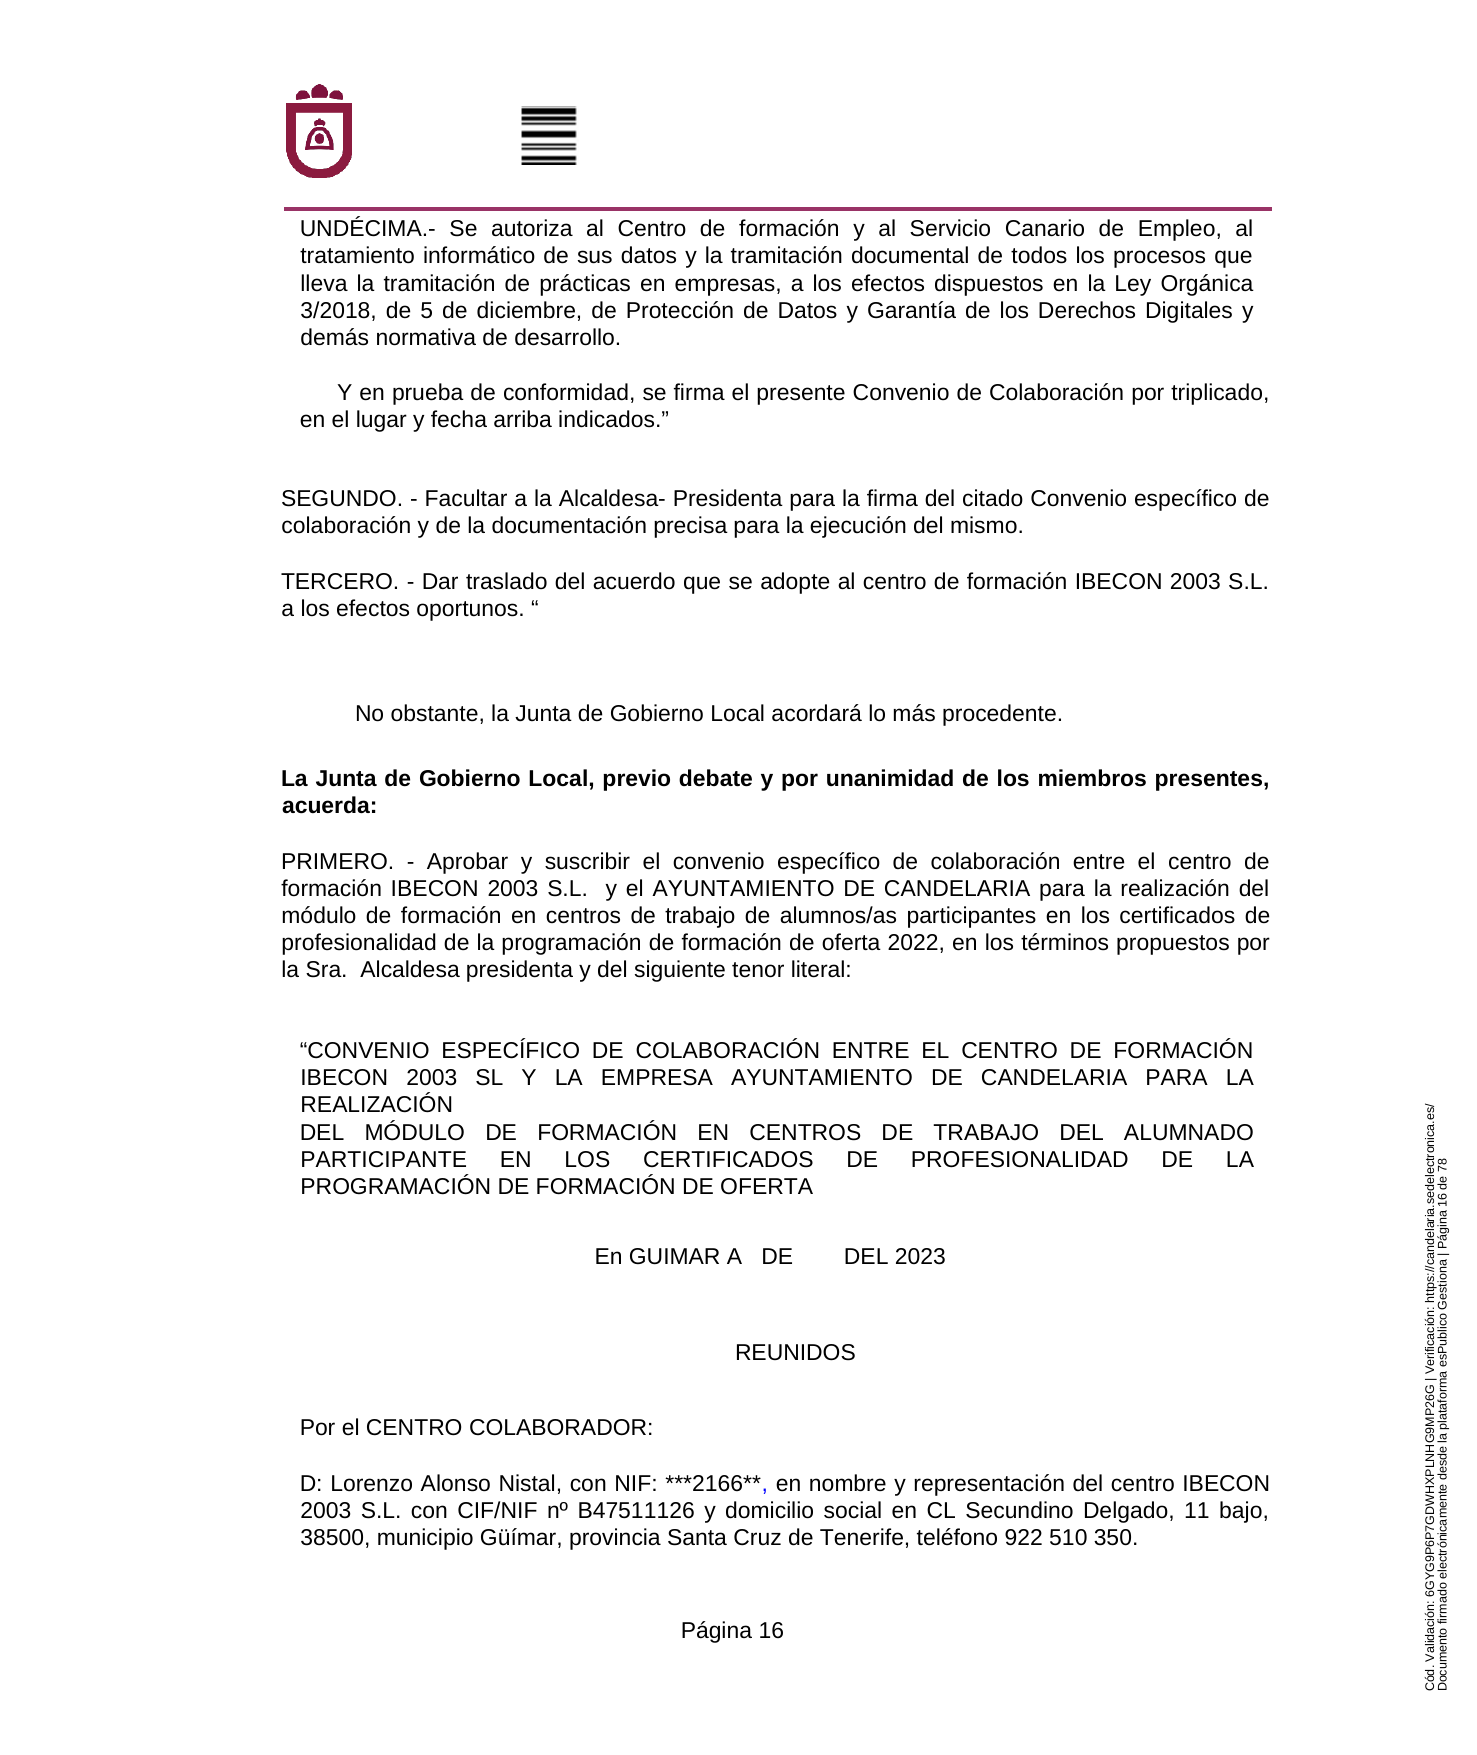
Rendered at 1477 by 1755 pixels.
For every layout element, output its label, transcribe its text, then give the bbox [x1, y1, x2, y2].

text Y en prueba de conformidad, se firma el presente Convenio de Colaboración por triplicado, en el lugar y fecha arriba indicados.” [299, 379, 1271, 433]
text SEGUNDO. - Facultar a la Alcaldesa- Presidenta para la firma del citado Convenio específico de colaboración y de la documentación precisa para la ejecución del mismo. [281, 485, 1271, 538]
text PRIMERO. - Aprobar y suscribir el convenio específico de colaboración entre el centro de formación IBECON 2003 S.L. y el AYUNTAMIENTO DE CANDELARIA para la realización del módulo de formación en centros de trabajo de alumnos/as participantes en los certificados de profesionalidad de la programación de formación de oferta 2022, en los términos propuestos por la Sra. Alcaldesa presidenta y del siguiente tenor literal: [281, 848, 1271, 983]
text DEL MÓDULO DE FORMACIÓN EN CENTROS DE TRABAJO DEL ALUMNADO PARTICIPANTE EN LOS CERTIFICADOS DE PROFESIONALIDAD DE LA PROGRAMACIÓN DE FORMACIÓN DE OFERTA [299, 1119, 1254, 1199]
text UNDÉCIMA.- Se autoriza al Centro de formación y al Servicio Canario de Empleo, al tratamiento informático de sus datos y la tramitación documental de todos los procesos que lleva la tramitación de prácticas en empresas, a los efectos dispuestos en la Ley Orgánica 3/2018, de 5 de diciembre, de Protección de Datos y Garantía de los Derechos Digitales y demás normativa de desarrollo. [299, 215, 1254, 350]
text TERCERO. - Dar traslado del acuerdo que se adopte al centro de formación IBECON 2003 S.L. a los efectos oportunos. “ [281, 568, 1271, 621]
text “CONVENIO ESPECÍFICO DE COLABORACIÓN ENTRE EL CENTRO DE FORMACIÓN IBECON 2003 SL Y LA EMPRESA AYUNTAMIENTO DE CANDELARIA PARA LA REALIZACIÓN [299, 1037, 1254, 1118]
text En GUIMAR A DE DEL 2023 [307, 1243, 1246, 1270]
text La Junta de Gobierno Local, previo debate y por unanimidad de los miembros presentes, acuerda: [281, 765, 1271, 818]
subtitle REUNIDOS [326, 1339, 1271, 1366]
text No obstante, la Junta de Gobierno Local acordará lo más procedente. [355, 699, 1254, 726]
text Por el CENTRO COLABORADOR: [299, 1414, 1254, 1440]
text D: Lorenzo Alonso Nistal, con NIF: ***2166**, en nombre y representación del centro IBECON 2003 S.L. con CIF/NIF nº B47511126 y domicilio social en CL Secundino Delgado, 11 bajo, 38500, municipio Güímar, provincia Santa Cruz de Tenerife, teléfono 922 510 350. [299, 1469, 1271, 1550]
